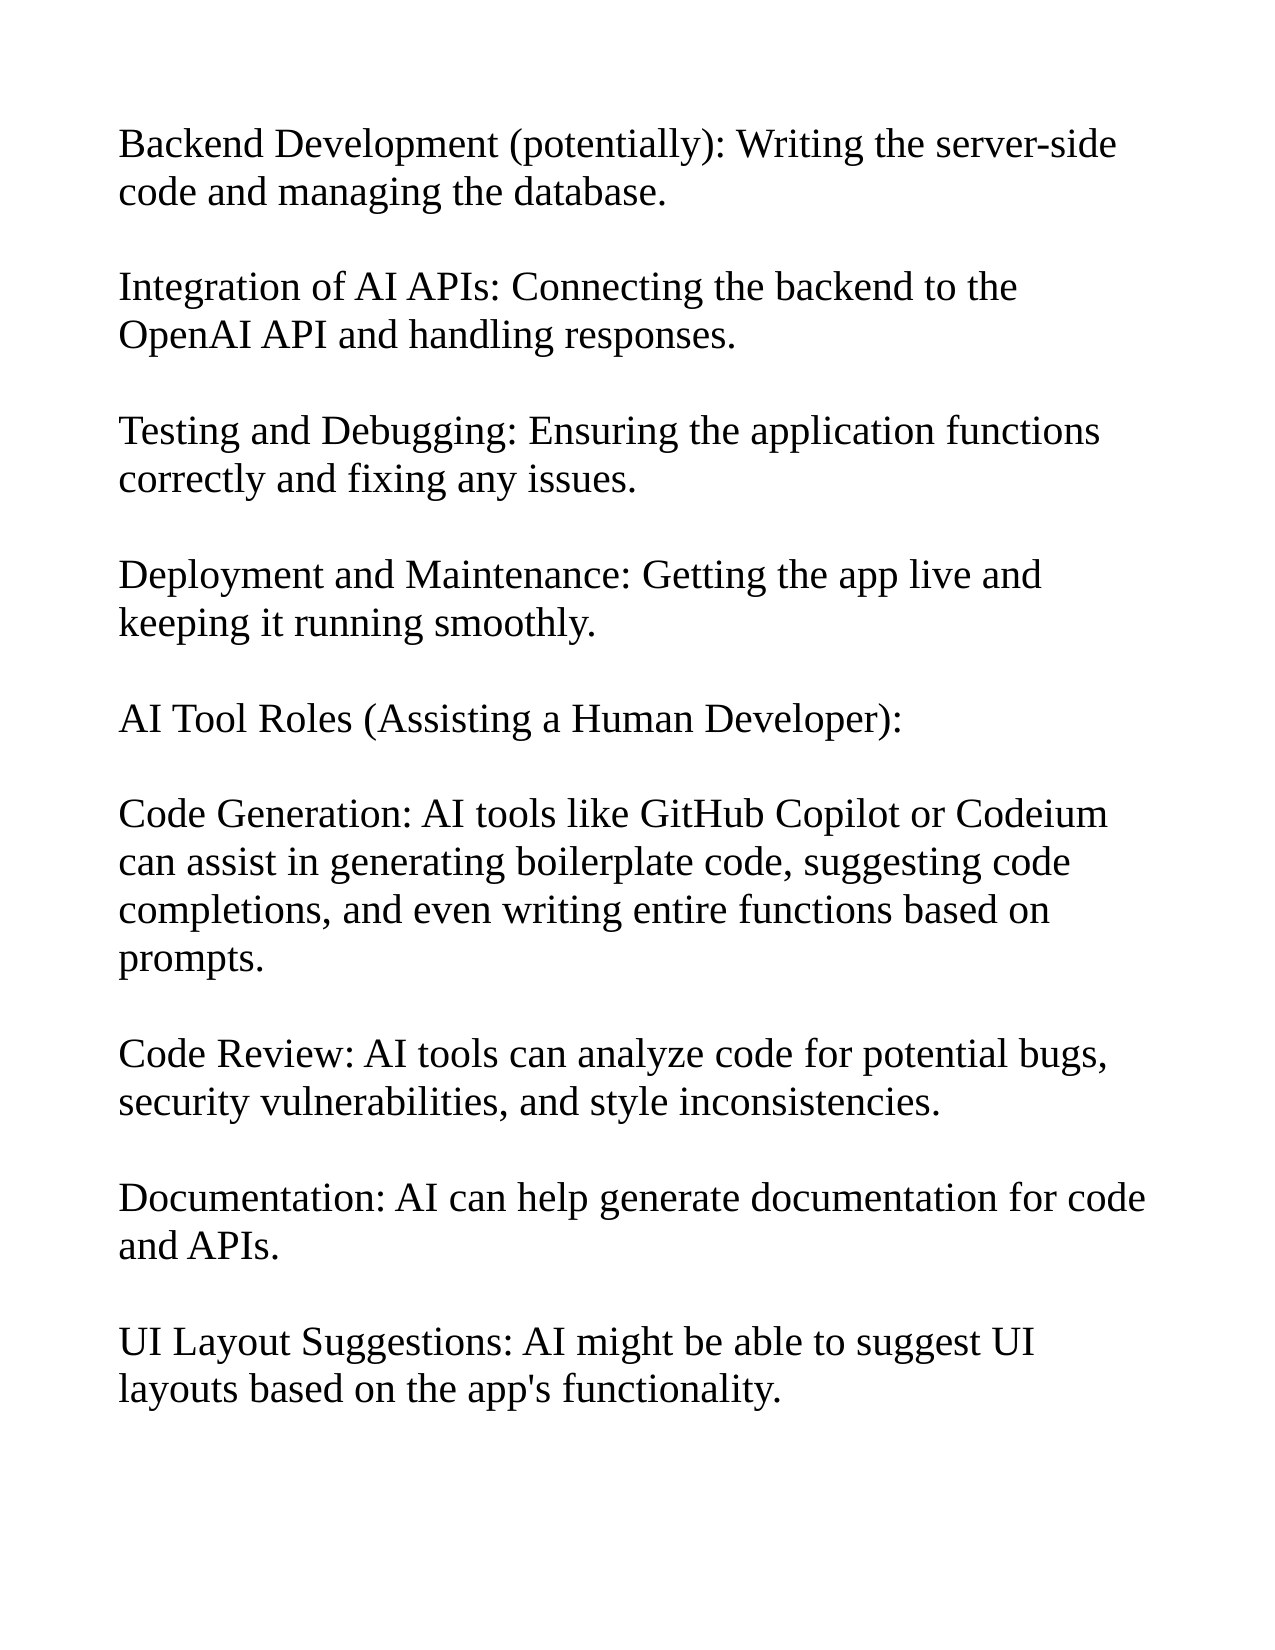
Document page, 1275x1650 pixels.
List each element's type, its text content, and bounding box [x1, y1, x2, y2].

text Testing and Debugging: Ensuring the application functions correctly and fixing any issues. [118, 406, 1157, 501]
text UI Layout Suggestions: AI might be able to suggest UI layouts based on the app's functionality. [118, 1316, 1157, 1412]
text Integration of AI APIs: Connecting the backend to the OpenAI API and handling responses. [118, 262, 1157, 358]
text Code Review: AI tools can analyze code for potential bugs, security vulnerabilities, and style inconsistencies. [118, 1028, 1157, 1124]
text Code Generation: AI tools like GitHub Copilot or Codeium can assist in generating boilerplate code, suggesting code completions, and even writing entire functions based on prompts. [118, 789, 1157, 981]
text Deployment and Maintenance: Getting the app live and keeping it running smoothly. [118, 549, 1157, 645]
text Documentation: AI can help generate documentation for code and APIs. [118, 1172, 1157, 1268]
text Backend Development (potentially): Writing the server-side code and managing the database. [118, 118, 1157, 214]
text AI Tool Roles (Assisting a Human Developer): [118, 693, 1157, 741]
